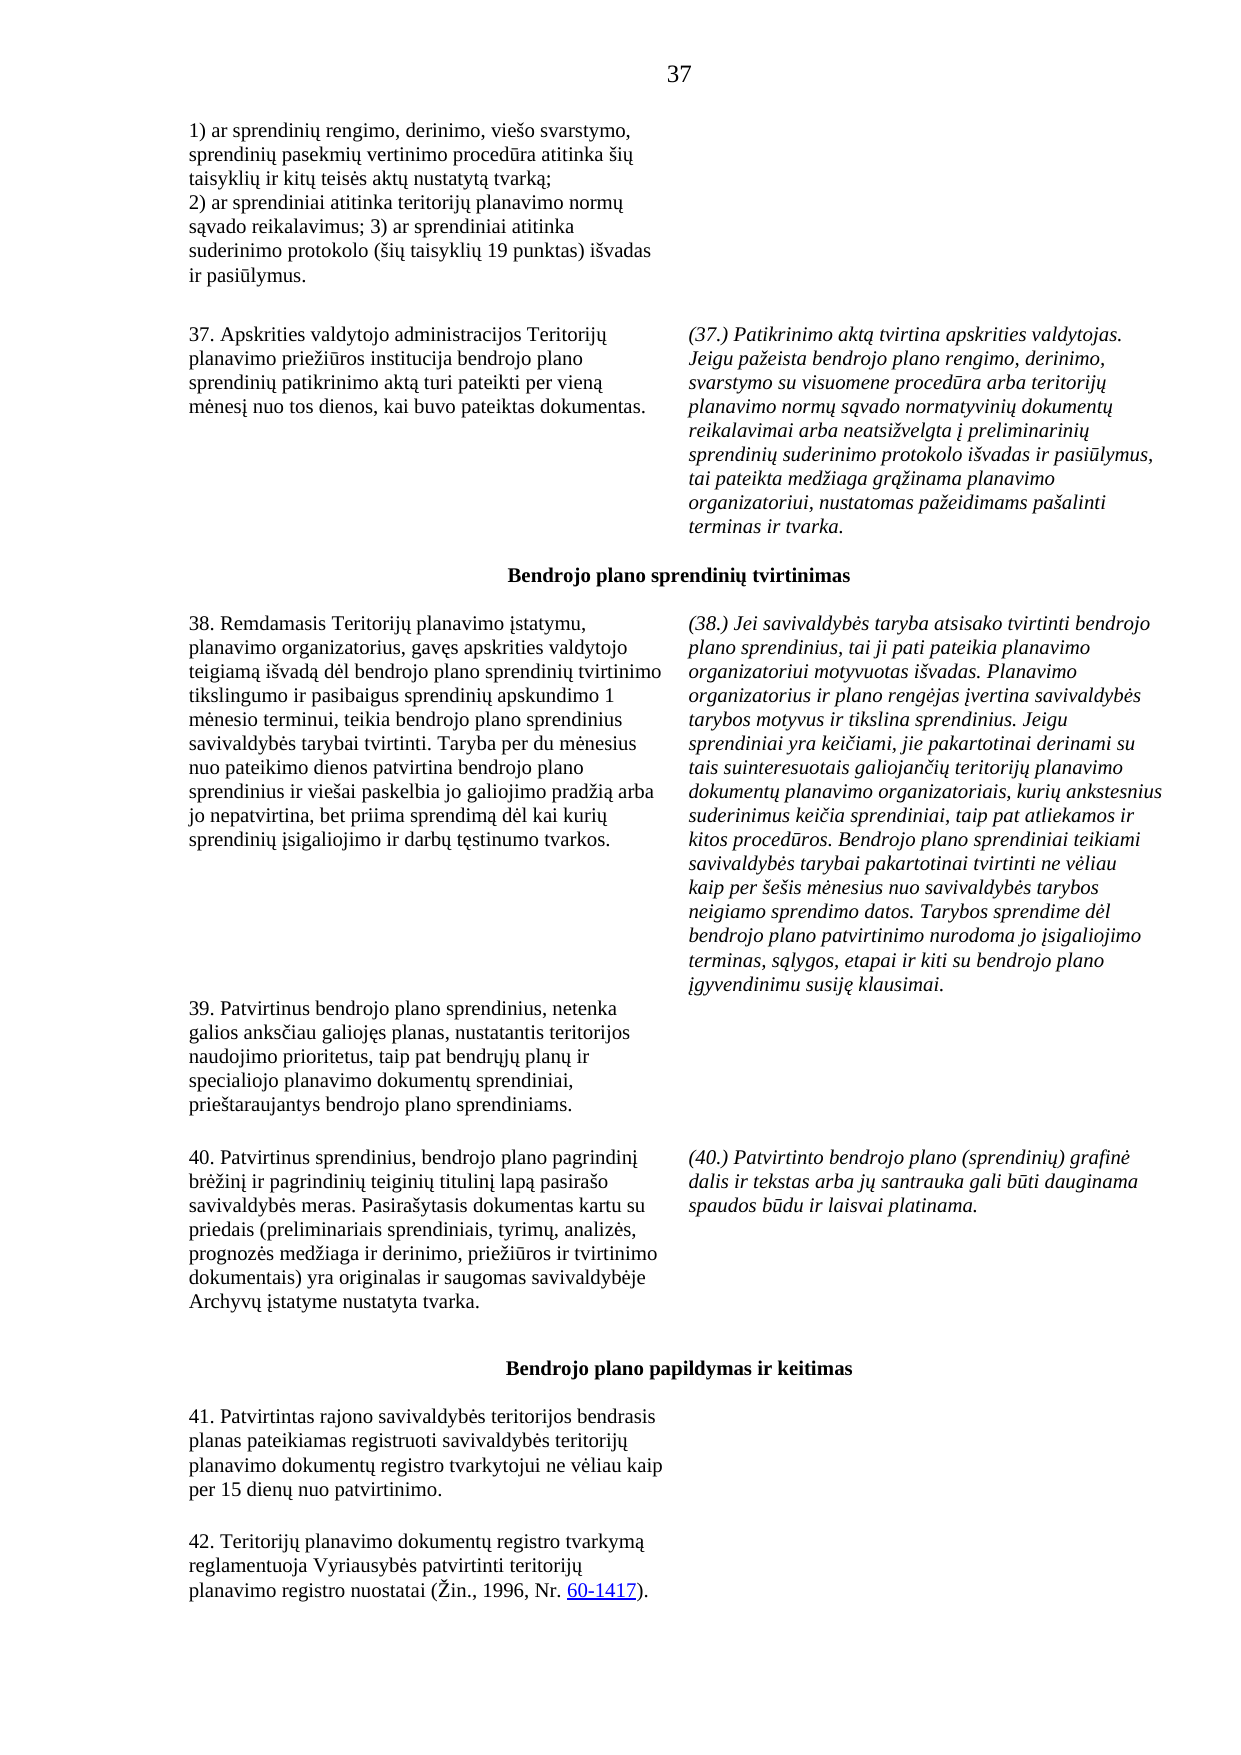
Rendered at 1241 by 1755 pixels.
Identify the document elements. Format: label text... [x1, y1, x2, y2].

table_cell 40. Patvirtinus sprendinius, bendrojo plano pagrindinį brėžinį ir pagrindinių teiginių titulinį lapą pasirašo savivaldybės meras. Pasirašytasis dokumentas kartu su priedais (preliminariais sprendiniais, tyrimų, analizės, prognozės medžiaga ir derinimo, priežiūros ir tvirtinimo dokumentais) yra originalas ir saugomas savivaldybėje Archyvų įstatyme nustatyta tvarka. [177, 1145, 677, 1332]
table_cell [177, 539, 677, 562]
table_cell [177, 1501, 677, 1529]
table_cell 37. Apskrities valdytojo administracijos Teritorijų planavimo priežiūros institucija bendrojo plano sprendinių patikrinimo aktą turi pateikti per vieną mėnesį nuo tos dienos, kai buvo pateiktas dokumentas. [177, 322, 677, 538]
table_cell 41. Patvirtintas rajono savivaldybės teritorijos bendrasis planas pateikiamas registruoti savivaldybės teritorijų planavimo dokumentų registro tvarkytojui ne vėliau kaip per 15 dienų nuo patvirtinimo. [177, 1404, 677, 1501]
table_cell (40.) Patvirtinto bendrojo plano (sprendinių) grafinė dalis ir tekstas arba jų santrauka gali būti dauginama spaudos būdu ir laisvai platinama. [677, 1145, 1181, 1332]
table_cell Bendrojo plano sprendinių tvirtinimas [177, 563, 1181, 587]
table_cell [177, 1332, 677, 1356]
table_cell Bendrojo plano papildymas ir keitimas [177, 1356, 1181, 1380]
table_cell 38. Remdamasis Teritorijų planavimo įstatymu, planavimo organizatorius, gavęs apskrities valdytojo teigiamą išvadą dėl bendrojo plano sprendinių tvirtinimo tikslingumo ir pasibaigus sprendinių apskundimo 1 mėnesio terminui, teikia bendrojo plano sprendinius savivaldybės tarybai tvirtinti. Taryba per du mėnesius nuo pateikimo dienos patvirtina bendrojo plano sprendinius ir viešai paskelbia jo galiojimo pradžią arba jo nepatvirtina, bet priima sprendimą dėl kai kurių sprendinių įsigaliojimo ir darbų tęstinumo tvarkos. [177, 611, 677, 996]
table_cell [677, 1501, 1181, 1529]
table_cell [677, 587, 1181, 611]
table_cell 39. Patvirtinus bendrojo plano sprendinius, netenka galios anksčiau galiojęs planas, nustatantis teritorijos naudojimo prioritetus, taip pat bendrųjų planų ir specialiojo planavimo dokumentų sprendiniai, prieštaraujantys bendrojo plano sprendiniams. [177, 996, 677, 1116]
table_cell [677, 1332, 1181, 1356]
table_cell (38.) Jei savivaldybės taryba atsisako tvirtinti bendrojo plano sprendinius, tai ji pati pateikia planavimo organizatoriui motyvuotas išvadas. Planavimo organizatorius ir plano rengėjas įvertina savivaldybės tarybos motyvus ir tikslina sprendinius. Jeigu sprendiniai yra keičiami, jie pakartotinai derinami su tais suinteresuotais galiojančių teritorijų planavimo dokumentų planavimo organizatoriais, kurių ankstesnius suderinimus keičia sprendiniai, taip pat atliekamos ir kitos procedūros. Bendrojo plano sprendiniai teikiami savivaldybės tarybai pakartotinai tvirtinti ne vėliau kaip per šešis mėnesius nuo savivaldybės tarybos neigiamo sprendimo datos. Tarybos sprendime dėl bendrojo plano patvirtinimo nurodoma jo įsigaliojimo terminas, sąlygos, etapai ir kiti su bendrojo plano įgyvendinimu susiję klausimai. [677, 611, 1181, 996]
table_cell [677, 1116, 1181, 1145]
table_cell [677, 1529, 1181, 1623]
table_cell [677, 996, 1181, 1116]
table_cell [677, 539, 1181, 562]
table_cell [177, 587, 677, 611]
table_cell [677, 293, 1181, 322]
table_cell [677, 1380, 1181, 1404]
table_cell [177, 1380, 677, 1404]
table_cell [177, 1116, 677, 1145]
table_cell [677, 1404, 1181, 1501]
table_cell 1) ar sprendinių rengimo, derinimo, viešo svarstymo, sprendinių pasekmių vertinimo procedūra atitinka šių taisyklių ir kitų teisės aktų nustatytą tvarką; 2) ar sprendiniai atitinka teritorijų planavimo normų sąvado reikalavimus; 3) ar sprendiniai atitinka suderinimo protokolo (šių taisyklių 19 punktas) išvadas ir pasiūlymus. [177, 118, 677, 293]
table_cell 42. Teritorijų planavimo dokumentų registro tvarkymą reglamentuoja Vyriausybės patvirtinti teritorijų planavimo registro nuostatai (Žin., 1996, Nr. 60-1417). [177, 1529, 677, 1623]
table_cell [677, 118, 1181, 293]
table_cell (37.) Patikrinimo aktą tvirtina apskrities valdytojas. Jeigu pažeista bendrojo plano rengimo, derinimo, svarstymo su visuomene procedūra arba teritorijų planavimo normų sąvado normatyvinių dokumentų reikalavimai arba neatsižvelgta į preliminarinių sprendinių suderinimo protokolo išvadas ir pasiūlymus, tai pateikta medžiaga grąžinama planavimo organizatoriui, nustatomas pažeidimams pašalinti terminas ir tvarka. [677, 322, 1181, 538]
table_cell [177, 293, 677, 322]
